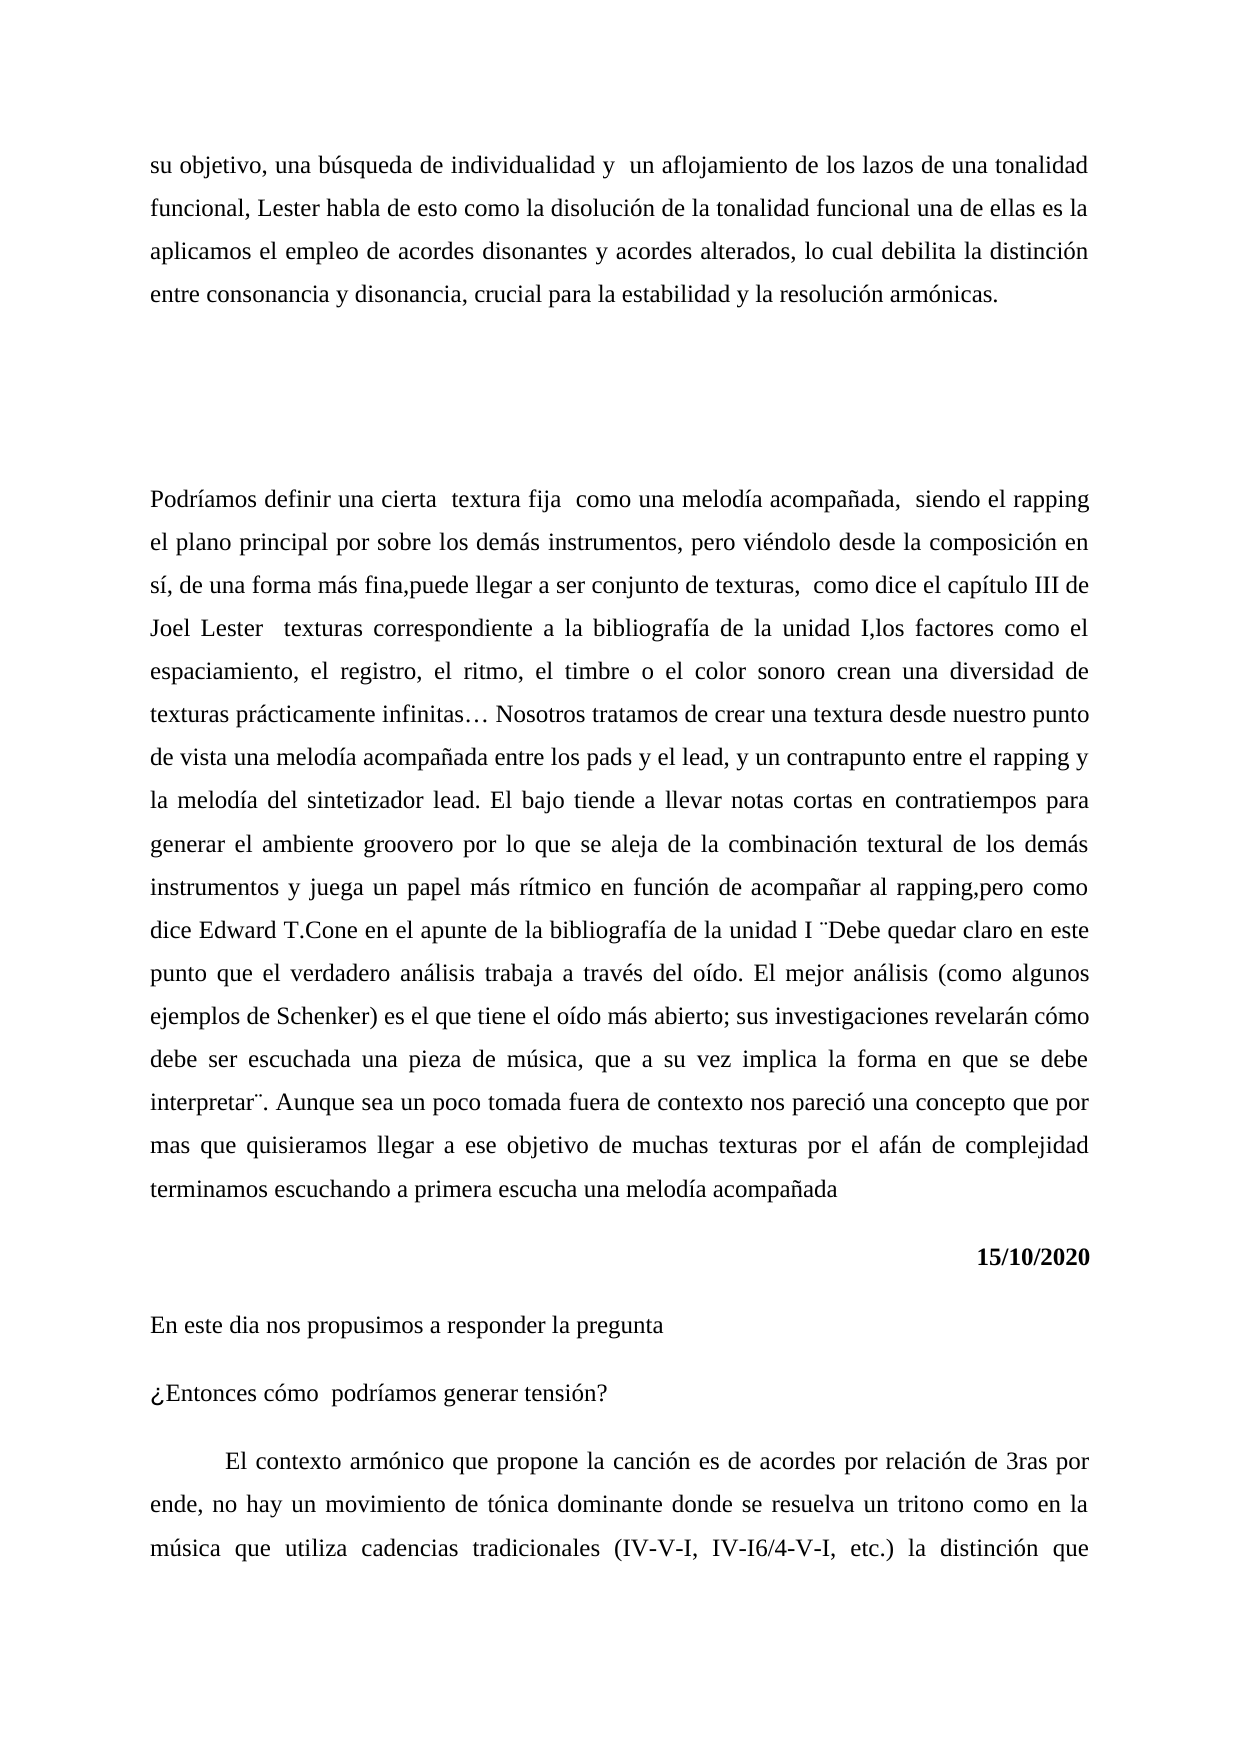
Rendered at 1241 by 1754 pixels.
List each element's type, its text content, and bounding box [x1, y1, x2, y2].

text 15/10/2020 [150, 1242, 1090, 1271]
text El contexto armónico que propone la canción es de acordes por relación de 3ras por ende, no hay un movimiento de tónica dominante donde se resuelva un tritono como en la música que utiliza cadencias tradicionales (IV-V-I, IV-I6/4-V-I, etc.) la distinción que [150, 1446, 1090, 1561]
text Podríamos definir una cierta textura fija como una melodía acompañada, siendo el rapping el plano principal por sobre los demás instrumentos, pero viéndolo desde la composición en sí, de una forma más fina,puede llegar a ser conjunto de texturas, como dice el capítulo III de Joel Lester texturas correspondiente a la bibliografía de la unidad I,los factores como el espaciamiento, el registro, el ritmo, el timbre o el color sonoro crean una diversidad de texturas prácticamente infinitas… Nosotros tratamos de crear una textura desde nuestro punto de vista una melodía acompañada entre los pads y el lead, y un contrapunto entre el rapping y la melodía del sintetizador lead. El bajo tiende a llevar notas cortas en contratiempos para generar el ambiente groovero por lo que se aleja de la combinación textural de los demás instrumentos y juega un papel más rítmico en función de acompañar al rapping,pero como dice Edward T.Cone en el apunte de la bibliografía de la unidad I ¨Debe quedar claro en este punto que el verdadero análisis trabaja a través del oído. El mejor análisis (como algunos ejemplos de Schenker) es el que tiene el oído más abierto; sus investigaciones revelarán cómo debe ser escuchada una pieza de música, que a su vez implica la forma en que se debe interpretar¨. Aunque sea un poco tomada fuera de contexto nos pareció una concepto que por mas que quisieramos llegar a ese objetivo de muchas texturas por el afán de complejidad terminamos escuchando a primera escucha una melodía acompañada [150, 484, 1090, 1202]
text ¿Entonces cómo podríamos generar tensión? [150, 1378, 1090, 1407]
text En este dia nos propusimos a responder la pregunta [150, 1310, 1090, 1339]
text su objetivo, una búsqueda de individualidad y un aflojamiento de los lazos de una tonalidad funcional, Lester habla de esto como la disolución de la tonalidad funcional una de ellas es la aplicamos el empleo de acordes disonantes y acordes alterados, lo cual debilita la distinción entre consonancia y disonancia, crucial para la estabilidad y la resolución armónicas. [150, 150, 1090, 308]
